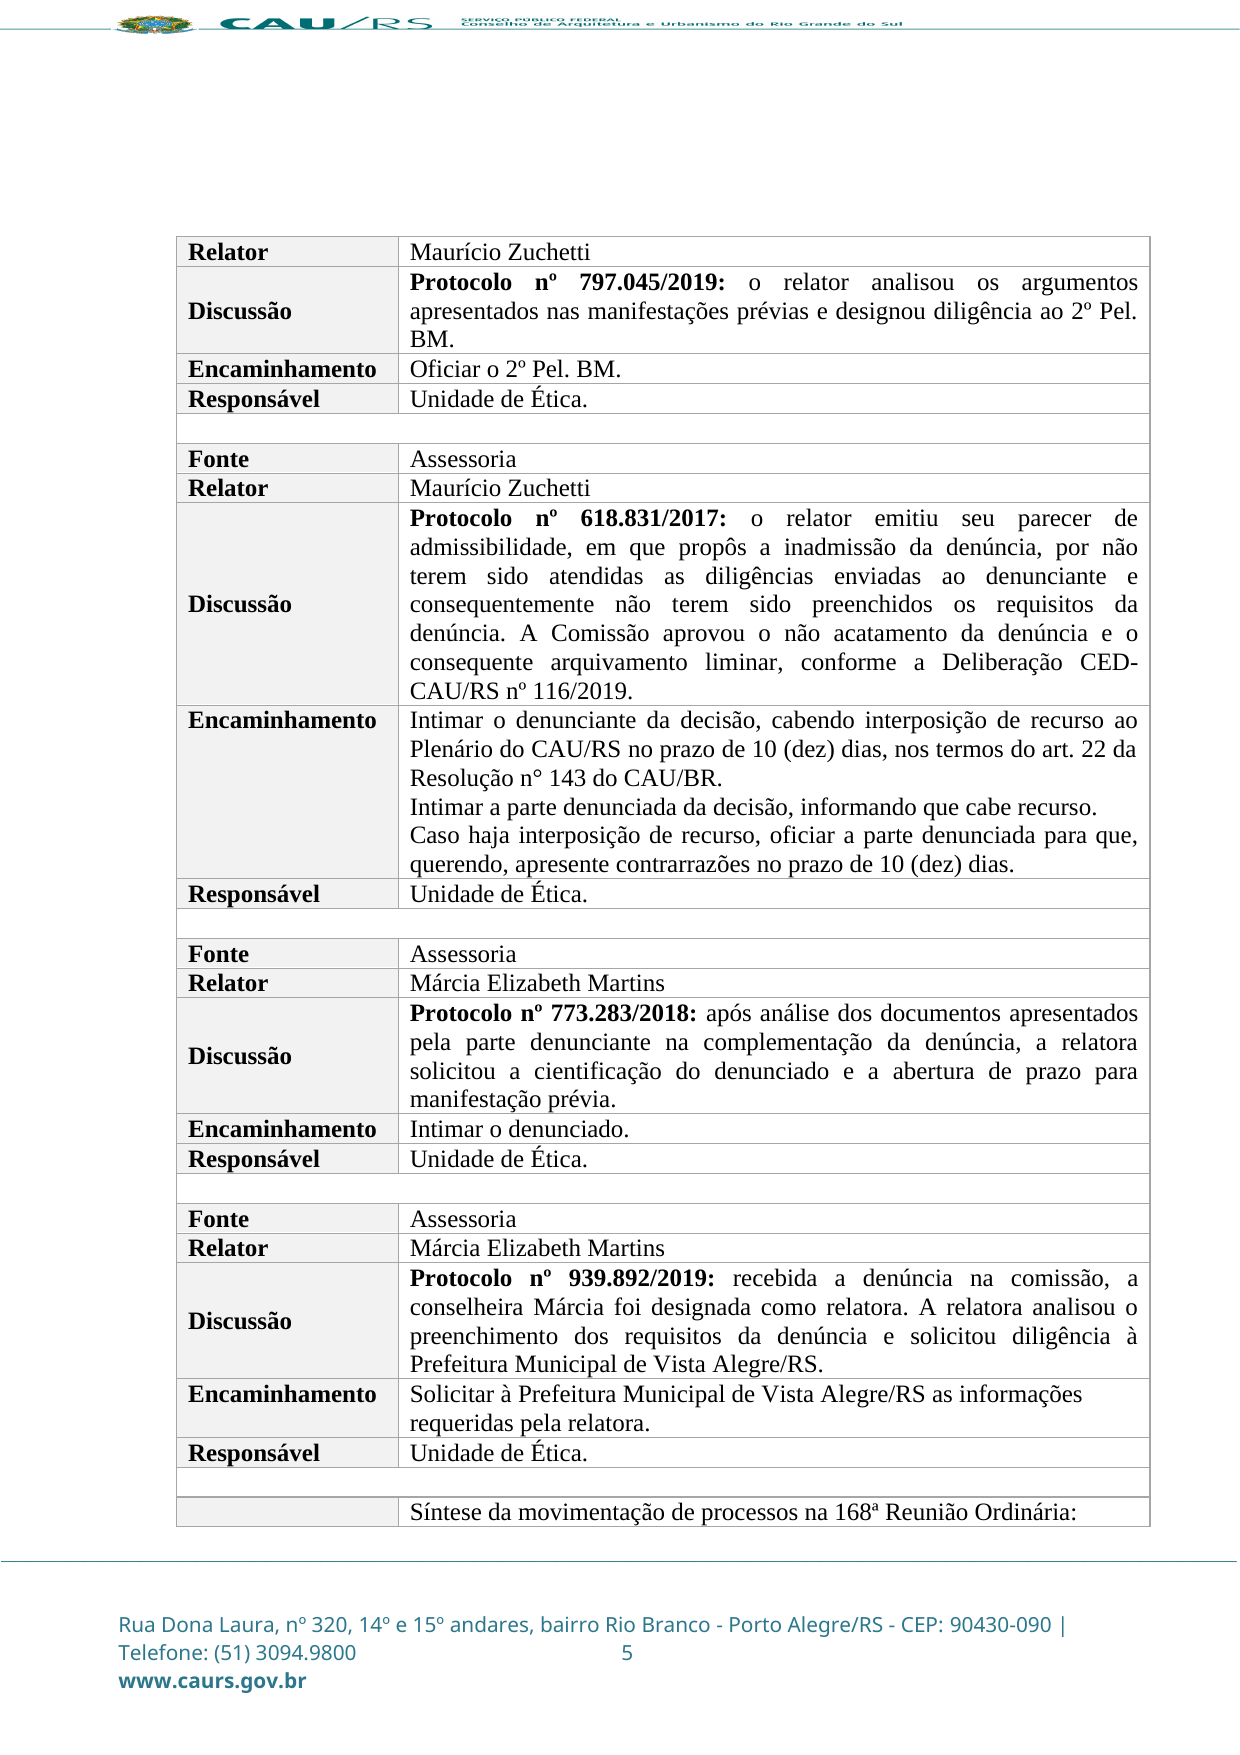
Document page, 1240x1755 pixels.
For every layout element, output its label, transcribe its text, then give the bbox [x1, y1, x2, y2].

table_cell Intimar o denunciante da decisão, cabendo interposição de recurso ao Plenário do CAU/RS no prazo de 10 (dez) dias, nos termos do art. 22 da Resolução n° 143 do CAU/BR. Intimar a parte denunciada da decisão, informando que cabe recurso. Caso haja interposição de recurso, oficiar a parte denunciada para que, querendo, apresente contrarrazões no prazo de 10 (dez) dias. [399, 706, 1149, 878]
table_cell Fonte [177, 444, 398, 472]
table_cell Encaminhamento [177, 706, 398, 878]
table_cell [398, 909, 1149, 938]
table_cell Relator [177, 237, 398, 266]
table_cell Discussão [177, 267, 398, 353]
table_cell Maurício Zuchetti [399, 474, 1149, 502]
table_cell Responsável [177, 879, 398, 908]
table_cell [398, 414, 1149, 443]
table_cell Fonte [177, 939, 398, 967]
table_cell Unidade de Ética. [399, 1144, 1149, 1173]
table_cell Discussão [177, 1263, 398, 1378]
table_cell Relator [177, 474, 398, 502]
table_cell Protocolo nº 773.283/2018: após análise dos documentos apresentados pela parte denunciante na complementação da denúncia, a relatora solicitou a cientificação do denunciado e a abertura de prazo para manifestação prévia. [399, 998, 1149, 1113]
table_cell Oficiar o 2º Pel. BM. [399, 354, 1149, 383]
table_cell Discussão [177, 503, 398, 704]
table_cell Responsável [177, 1144, 398, 1173]
table_cell Fonte [177, 1204, 398, 1232]
table_cell Assessoria [399, 444, 1149, 472]
table_cell Márcia Elizabeth Martins [399, 1234, 1149, 1262]
table_cell Encaminhamento [177, 354, 398, 383]
table_cell Síntese da movimentação de processos na 168ª Reunião Ordinária: [399, 1498, 1149, 1526]
table_cell Unidade de Ética. [399, 384, 1149, 413]
table_cell Unidade de Ética. [399, 1438, 1149, 1467]
table_cell Intimar o denunciado. [399, 1114, 1149, 1143]
table_cell Responsável [177, 1438, 398, 1467]
table_cell [398, 1174, 1149, 1203]
table_cell [177, 1498, 398, 1526]
table_cell [177, 414, 398, 443]
table_cell Maurício Zuchetti [399, 237, 1149, 266]
table_cell Protocolo nº 797.045/2019: o relator analisou os argumentos apresentados nas manifestações prévias e designou diligência ao 2º Pel. BM. [399, 267, 1149, 353]
table_cell Protocolo nº 618.831/2017: o relator emitiu seu parecer de admissibilidade, em que propôs a inadmissão da denúncia, por não terem sido atendidas as diligências enviadas ao denunciante e consequentemente não terem sido preenchidos os requisitos da denúncia. A Comissão aprovou o não acatamento da denúncia e o consequente arquivamento liminar, conforme a Deliberação CED-CAU/RS nº 116/2019. [399, 503, 1149, 704]
table_cell Solicitar à Prefeitura Municipal de Vista Alegre/RS as informações requeridas pela relatora. [399, 1379, 1149, 1437]
table_cell Márcia Elizabeth Martins [399, 969, 1149, 997]
table_cell [177, 1468, 1149, 1496]
table_cell Assessoria [399, 1204, 1149, 1232]
table_cell [177, 1174, 398, 1203]
table_cell Unidade de Ética. [399, 879, 1149, 908]
table_cell Relator [177, 1234, 398, 1262]
table_cell [177, 909, 398, 938]
table_cell Assessoria [399, 939, 1149, 967]
table_cell Discussão [177, 998, 398, 1113]
table_cell Relator [177, 969, 398, 997]
table_cell Encaminhamento [177, 1379, 398, 1437]
table_cell Encaminhamento [177, 1114, 398, 1143]
table_cell Responsável [177, 384, 398, 413]
table_cell Protocolo nº 939.892/2019: recebida a denúncia na comissão, a conselheira Márcia foi designada como relatora. A relatora analisou o preenchimento dos requisitos da denúncia e solicitou diligência à Prefeitura Municipal de Vista Alegre/RS. [399, 1263, 1149, 1378]
